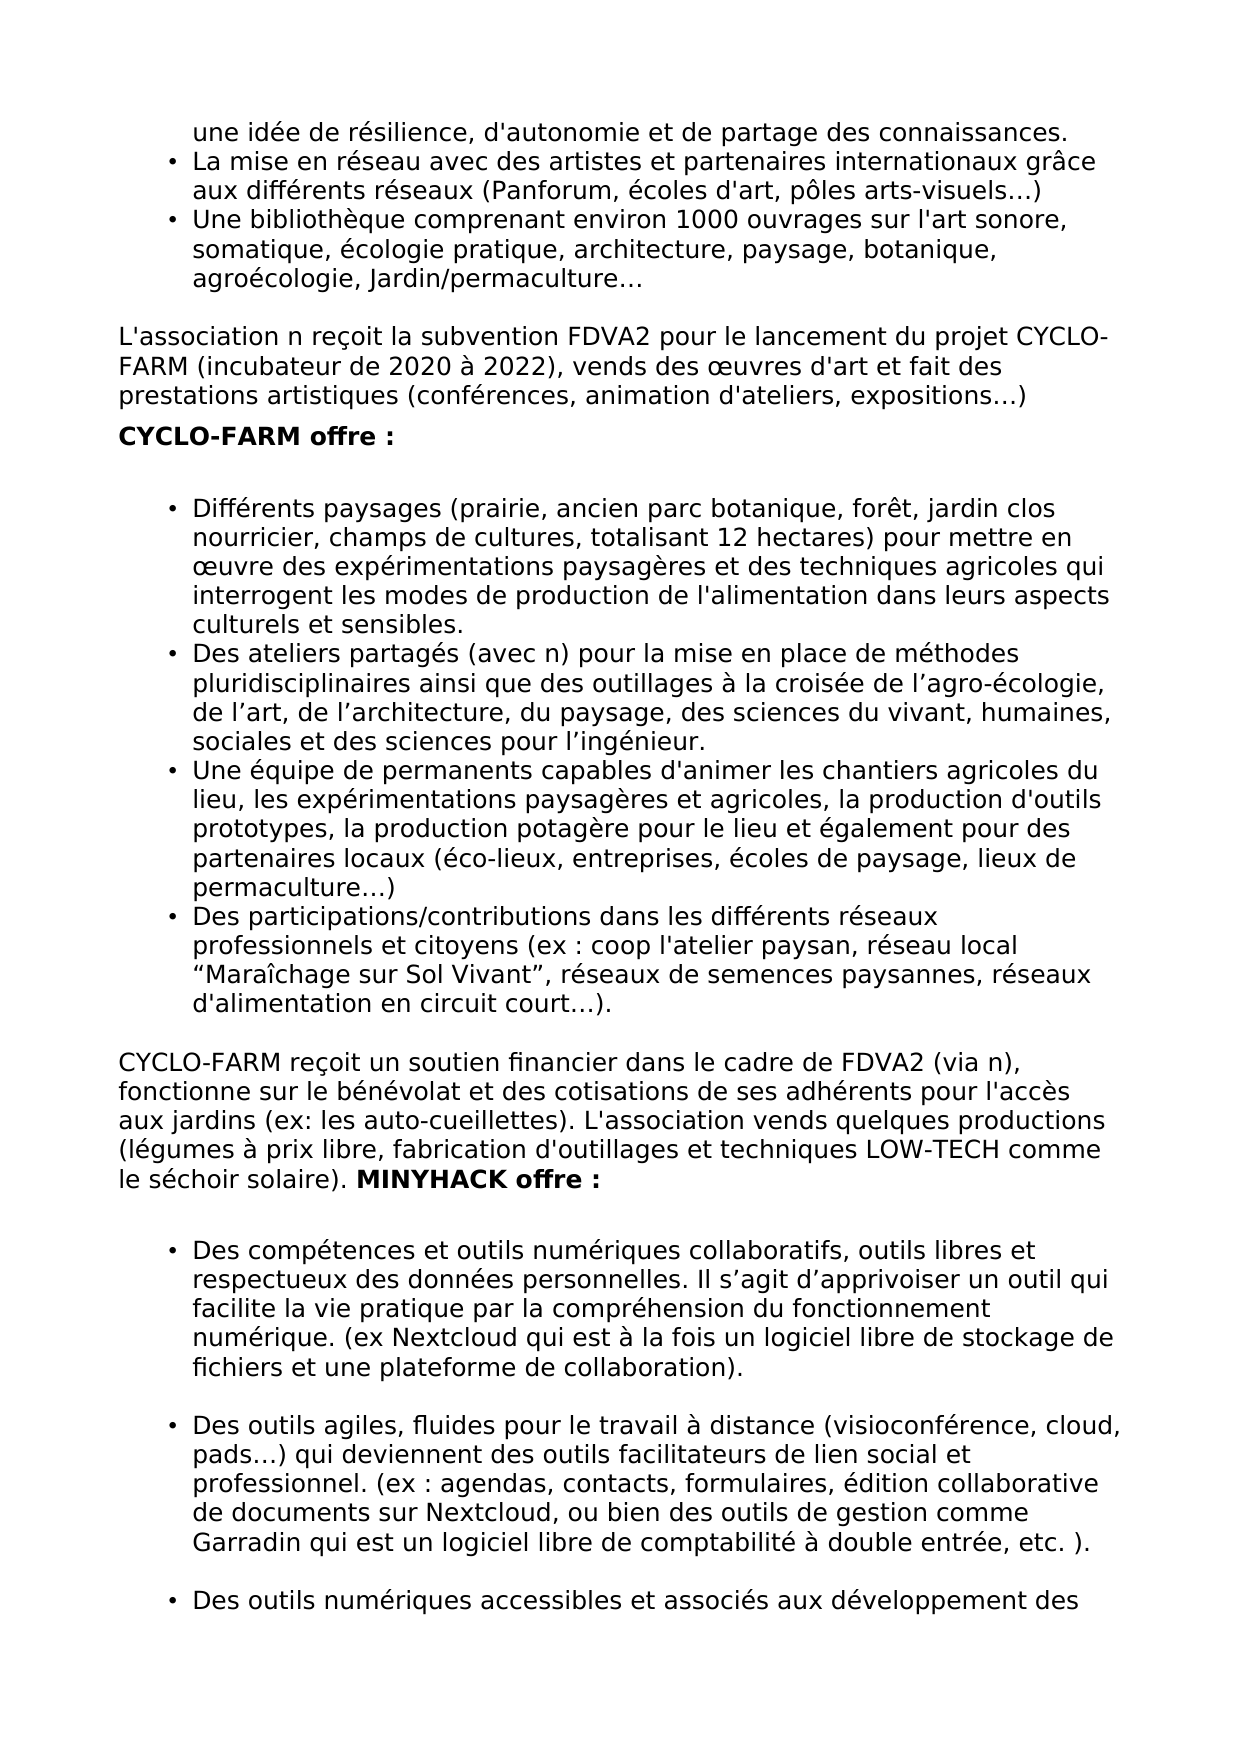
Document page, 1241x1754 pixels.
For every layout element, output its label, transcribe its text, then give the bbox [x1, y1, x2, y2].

list Des ateliers partagés (avec n) pour la mise en place de méthodes pluridisciplinaires ainsi que des outillages à la croisée de l’agro-écologie, de l’art, de l’architecture, du paysage, des sciences du vivant, humaines, sociales et des sciences pour l’ingénieur. [177, 639, 1122, 756]
list Différents paysages (prairie, ancien parc botanique, forêt, jardin clos nourricier, champs de cultures, totalisant 12 hectares) pour mettre en œuvre des expérimentations paysagères et des techniques agricoles qui interrogent les modes de production de l'alimentation dans leurs aspects culturels et sensibles. [177, 494, 1122, 639]
list Des outils numériques accessibles et associés aux développement des [177, 1586, 1122, 1615]
text L'association n reçoit la subvention FDVA2 pour le lancement du projet CYCLO-FARM (incubateur de 2020 à 2022), vends des œuvres d'art et fait des prestations artistiques (conférences, animation d'ateliers, expositions…) [118, 323, 1122, 410]
list une idée de résilience, d'autonomie et de partage des connaissances. [177, 118, 1122, 147]
list La mise en réseau avec des artistes et partenaires internationaux grâce aux différents réseaux (Panforum, écoles d'art, pôles arts-visuels…) [177, 147, 1122, 206]
text CYCLO-FARM offre : [118, 423, 1122, 452]
list Des compétences et outils numériques collaboratifs, outils libres et respectueux des données personnelles. Il s’agit d’apprivoiser un outil qui facilite la vie pratique par la compréhension du fonctionnement numérique. (ex Nextcloud qui est à la fois un logiciel libre de stockage de fichiers et une plateforme de collaboration). [177, 1236, 1122, 1411]
list Des participations/contributions dans les différents réseaux professionnels et citoyens (ex : coop l'atelier paysan, réseau local “Maraîchage sur Sol Vivant”, réseaux de semences paysannes, réseaux d'alimentation en circuit court…). [177, 902, 1122, 1019]
text CYCLO-FARM reçoit un soutien financier dans le cadre de FDVA2 (via n), fonctionne sur le bénévolat et des cotisations de ses adhérents pour l'accès aux jardins (ex: les auto-cueillettes). L'association vends quelques productions (légumes à prix libre, fabrication d'outillages et techniques LOW-TECH comme le séchoir solaire). MINYHACK offre : [118, 1048, 1122, 1194]
list Une bibliothèque comprenant environ 1000 ouvrages sur l'art sonore, somatique, écologie pratique, architecture, paysage, botanique, agroécologie, Jardin/permaculture… [177, 206, 1122, 293]
list Une équipe de permanents capables d'animer les chantiers agricoles du lieu, les expérimentations paysagères et agricoles, la production d'outils prototypes, la production potagère pour le lieu et également pour des partenaires locaux (éco-lieux, entreprises, écoles de paysage, lieux de permaculture…) [177, 756, 1122, 902]
list Des outils agiles, fluides pour le travail à distance (visioconférence, cloud, pads…) qui deviennent des outils facilitateurs de lien social et professionnel. (ex : agendas, contacts, formulaires, édition collaborative de documents sur Nextcloud, ou bien des outils de gestion comme Garradin qui est un logiciel libre de comptabilité à double entrée, etc. ). [177, 1411, 1122, 1586]
